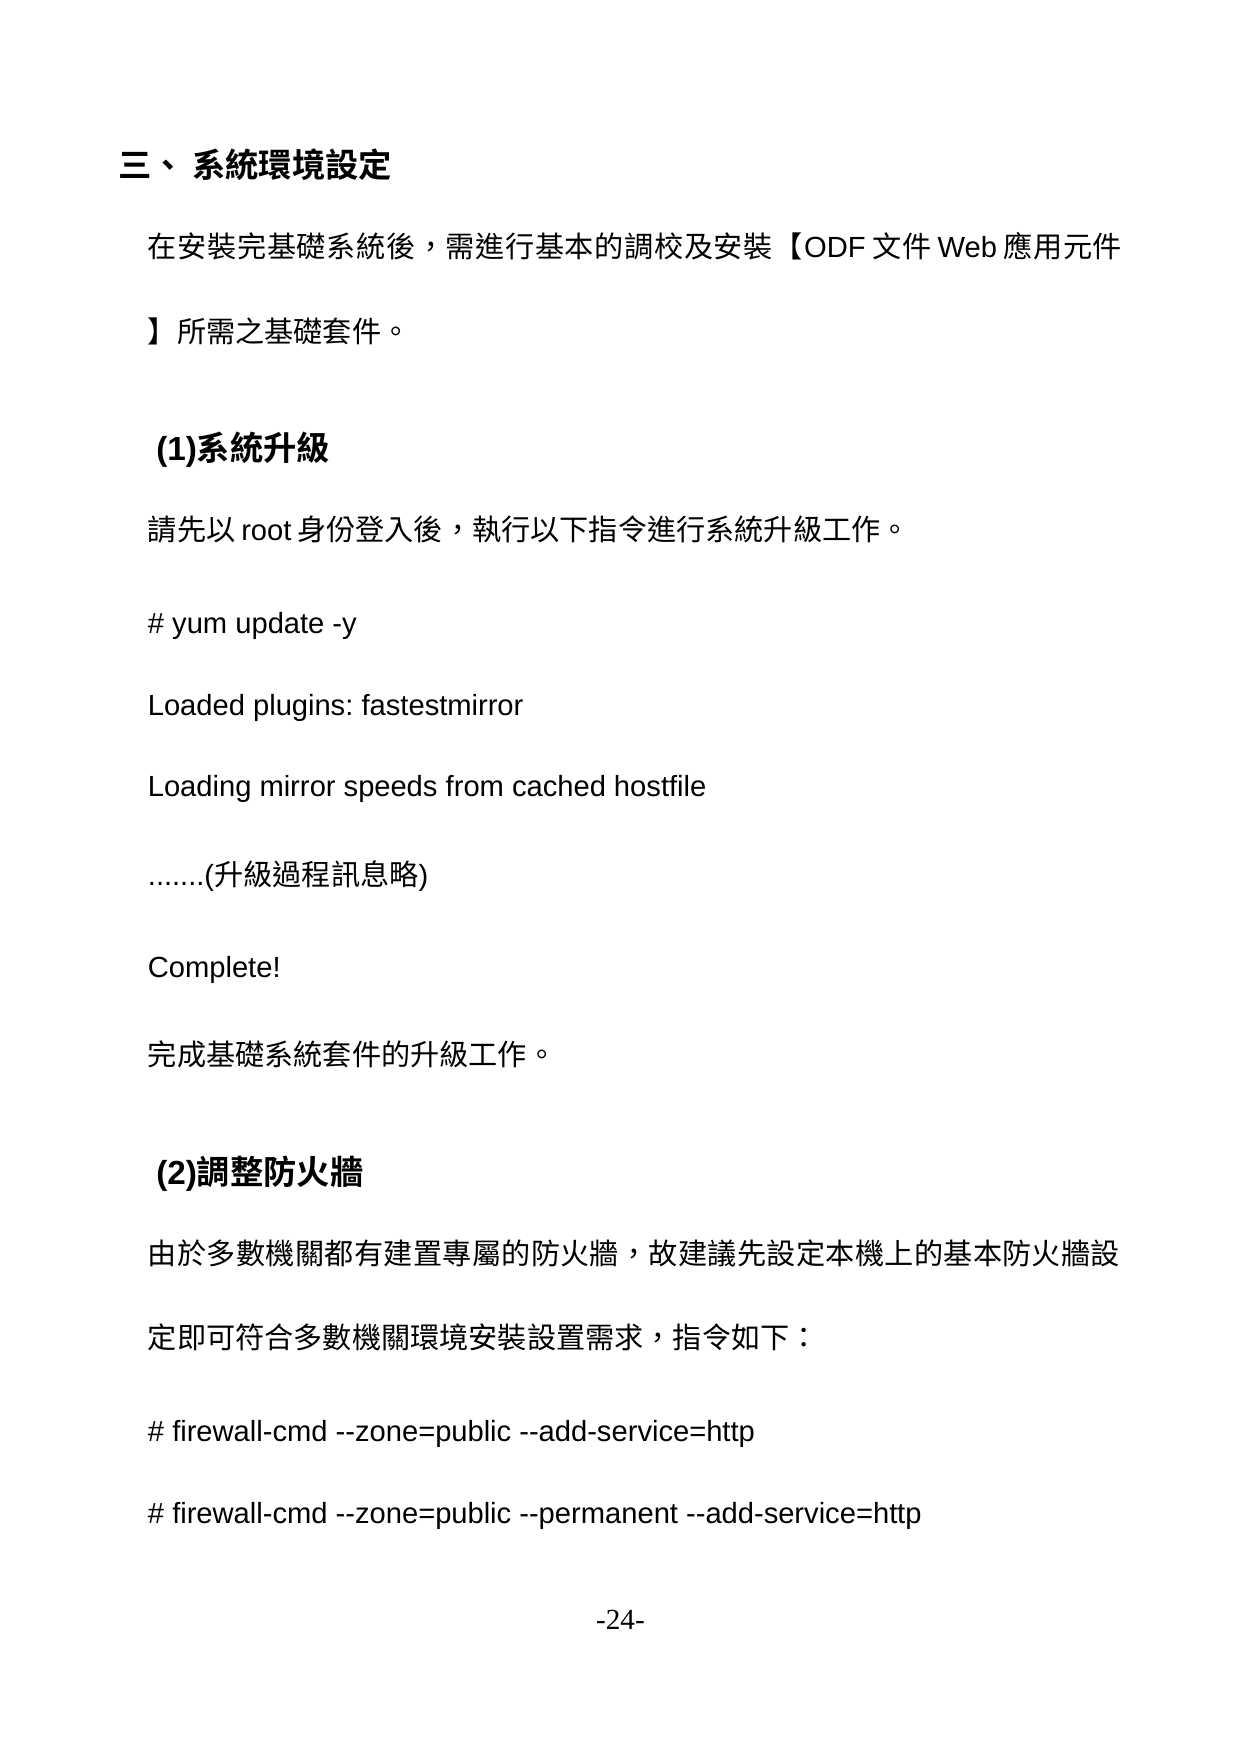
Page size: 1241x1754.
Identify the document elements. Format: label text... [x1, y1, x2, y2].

subtitle 調整防火牆 [118, 1146, 1122, 1194]
text Loaded plugins: fastestmirror [148, 688, 1122, 721]
text # firewall-cmd --zone=public --permanent --add-service=http [148, 1496, 1122, 1529]
text Complete! [148, 950, 1122, 984]
text 在安裝完基礎系統後，需進行基本的調校及安裝【ODF文件Web應用元件】所需之基礎套件。 [148, 224, 1122, 351]
text Loading mirror speeds from cached hostfile [148, 769, 1122, 803]
subtitle 系統升級 [118, 422, 1122, 470]
text # yum update -y [148, 606, 1122, 639]
text 請先以root身份登入後，執行以下指令進行系統升級工作。 [148, 507, 1122, 549]
subtitle 系統環境設定 [118, 139, 1122, 187]
text # firewall-cmd --zone=public --add-service=http [148, 1414, 1122, 1448]
text 由於多數機關都有建置專屬的防火牆，故建議先設定本機上的基本防火牆設定即可符合多數機關環境安裝設置需求，指令如下： [148, 1230, 1122, 1357]
text .......(升級過程訊息略) [148, 851, 1122, 893]
text 完成基礎系統套件的升級工作。 [148, 1032, 1122, 1074]
